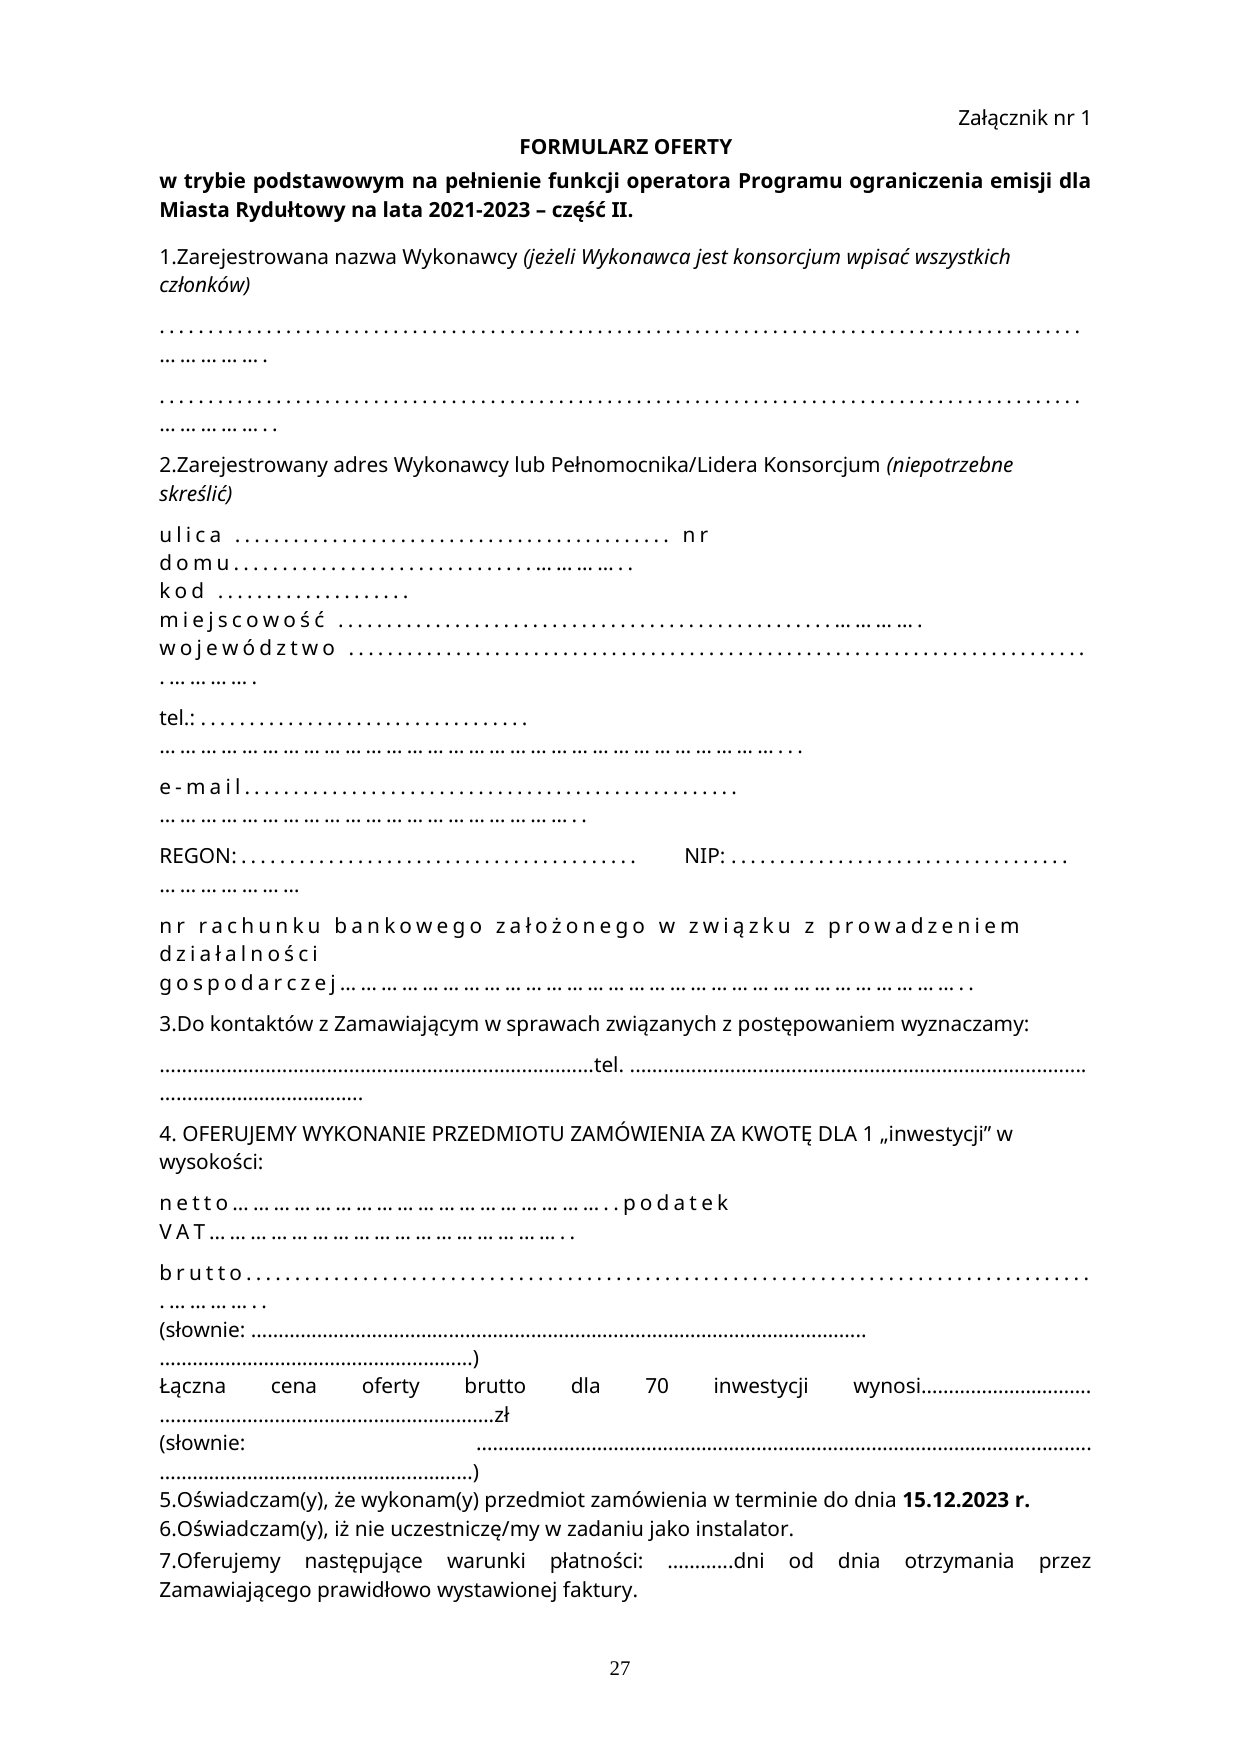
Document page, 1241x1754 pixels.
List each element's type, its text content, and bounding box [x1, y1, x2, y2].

text 1.Zarejestrowana nazwa Wykonawcy (jeżeli Wykonawca jest konsorcjum wpisać wszystkich członków) [159, 242, 1092, 299]
text ulica ............................................. nr domu...............................………….. [159, 520, 1092, 577]
text tel.: ..................................………………………………………………………………………………... [159, 703, 1092, 760]
text netto………………………………………………..podatek VAT…………………………………………….. [159, 1188, 1092, 1245]
text e-mail................................................... …………………………………………………….. [159, 772, 1092, 829]
list 5.Oświadczam(y), że wykonam(y) przedmiot zamówienia w terminie do dnia 15.12.2023 r. [159, 1485, 1092, 1514]
text REGON:......................................... NIP: ...................................………………… [159, 842, 1092, 898]
text Załącznik nr 1 [159, 103, 1092, 132]
text FORMULARZ OFERTY [159, 132, 1092, 160]
text w trybie podstawowym na pełnienie funkcji operatora Programu ograniczenia emisji dla Miasta Rydułtowy na lata 2021-2023 – część II. [159, 167, 1092, 223]
list Łączna cena oferty brutto dla 70 inwestycji wynosi………………………….…………………………………………………….zł [159, 1372, 1092, 1428]
text 3.Do kontaktów z Zamawiającym w sprawach związanych z postępowaniem wyznaczamy: [159, 1009, 1103, 1037]
list 7.Oferujemy następujące warunki płatności: ………...dni od dnia otrzymania przez Zamawiającego prawidłowo wystawionej faktury. [159, 1546, 1092, 1603]
list 6.Oświadczam(y), iż nie uczestniczę/my w zadaniu jako instalator. [159, 1514, 1092, 1542]
text ...............................................................................................…………….. [159, 381, 1092, 438]
text kod .................... miejscowość ...................................................…………. [159, 577, 1092, 633]
text brutto........................................................................................………….. [159, 1258, 1092, 1315]
list (słownie: ……………………………………………………………………………………….....….....………………………………………...…...…) [159, 1428, 1092, 1485]
text 2.Zarejestrowany adres Wykonawcy lub Pełnomocnika/Lidera Konsorcjum (niepotrzebne skreślić) [159, 450, 1092, 507]
text ..............................................................................tel. ..........................................................................................……………………….. [159, 1050, 1092, 1107]
text 4. OFERUJEMY WYKONANIE PRZEDMIOTU ZAMÓWIENIA ZA KWOTĘ DLA 1 „inwestycji” w wysokości: [159, 1119, 1092, 1176]
text ...............................................................................................……………. [159, 312, 1092, 368]
text województwo .............................................................................…………. [159, 633, 1092, 690]
text (słownie: ……………………………………………………………………………………….....….....………………………………………...…...…) [159, 1315, 1092, 1372]
text nr rachunku bankowego założonego w związku z prowadzeniem działalności gospodarczej……………………………………………………………………………….. [159, 911, 1092, 996]
